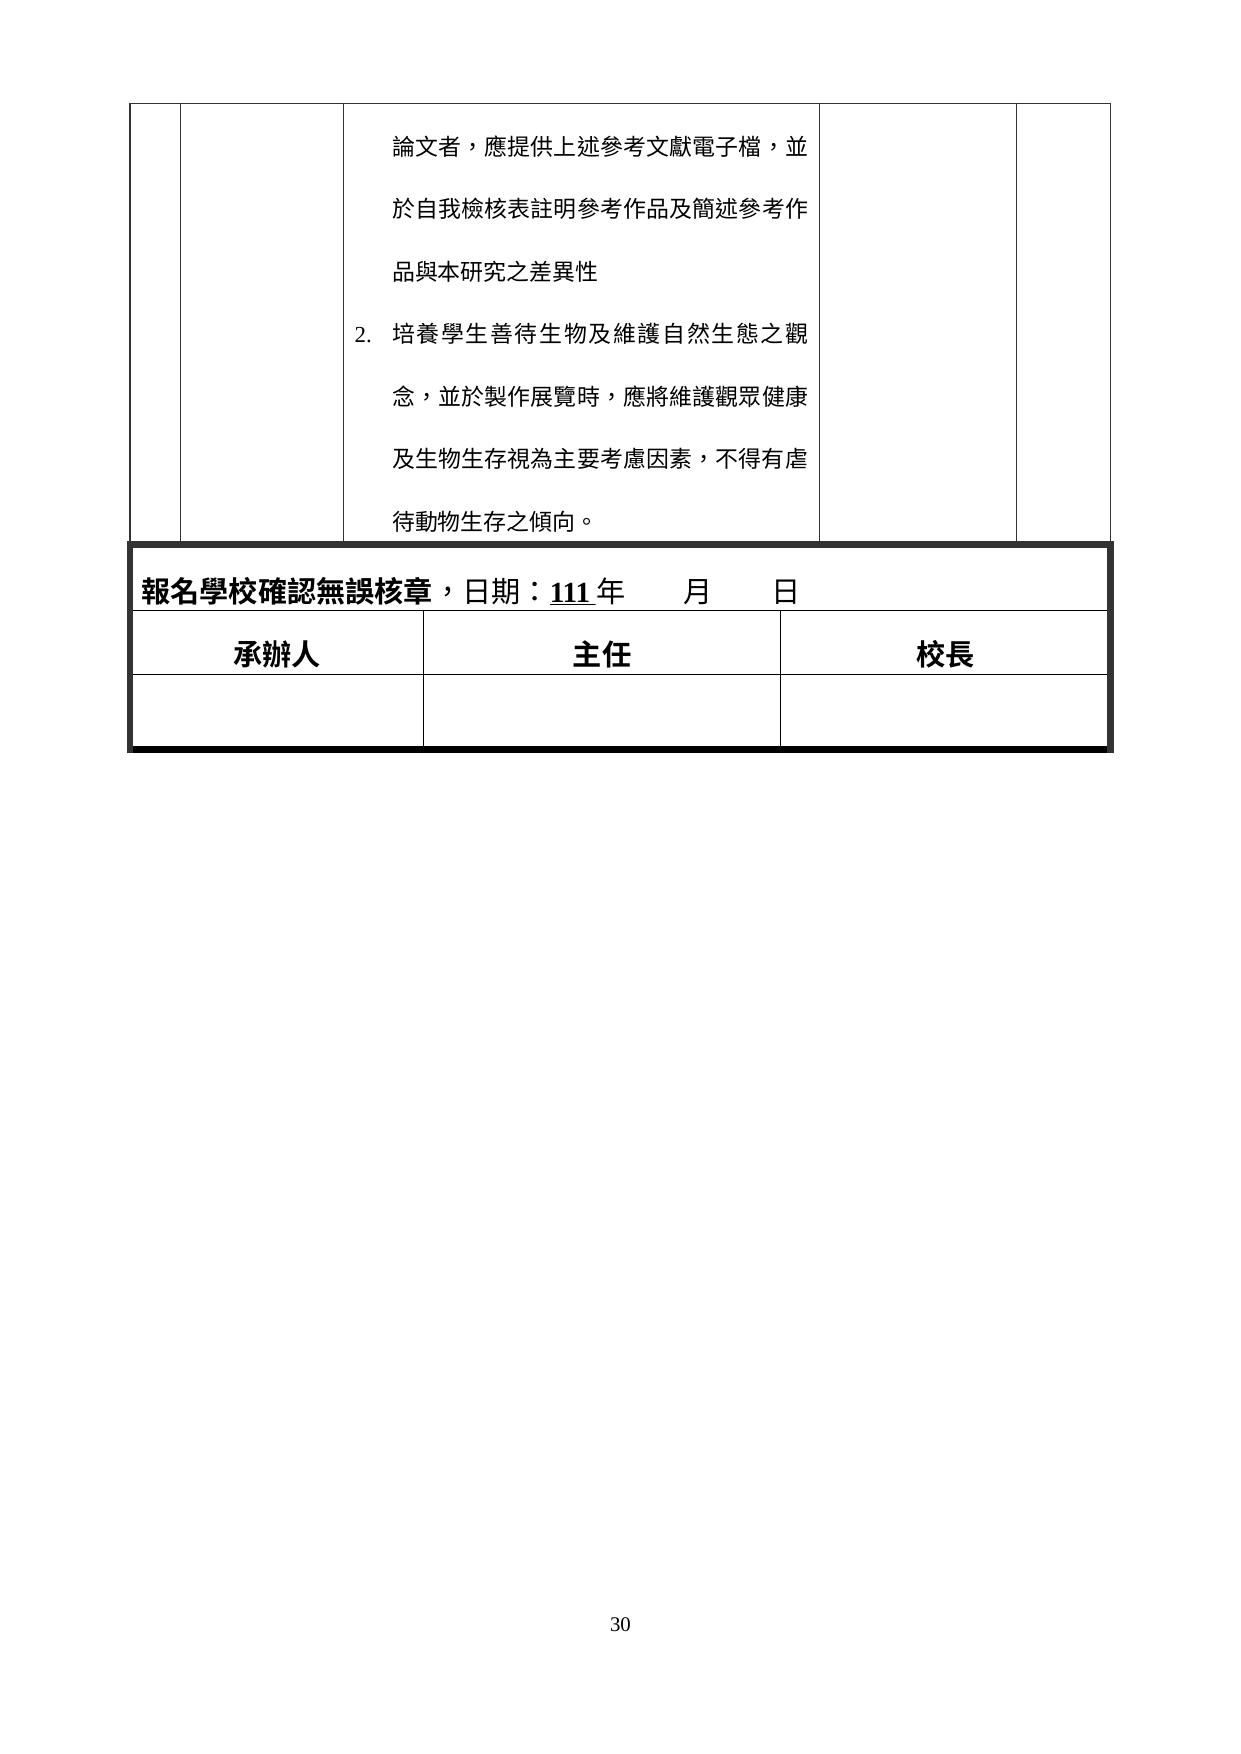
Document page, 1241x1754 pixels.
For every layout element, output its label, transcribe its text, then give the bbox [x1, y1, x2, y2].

table_cell [424, 675, 780, 746]
table_cell [820, 104, 1016, 541]
table_cell 報名學校確認無誤核章，日期：111年 月 日 [133, 548, 1107, 610]
table_cell 承辦人 [133, 611, 423, 674]
table_cell [1017, 104, 1110, 541]
table_cell 校長 [781, 611, 1107, 674]
table_cell 主任 [424, 611, 780, 674]
table_cell [131, 104, 180, 541]
table_cell 論文者，應提供上述參考文獻電子檔，並於自我檢核表註明參考作品及簡述參考作品與本研究之差異性 培養學生善待生物及維護自然生態之觀念，並於製作展覽時，應將維護觀眾健康及生物生存視為主要考慮因素，不得有虐待動物生存之傾向。 [344, 104, 819, 541]
table_cell [781, 675, 1107, 746]
table_cell [181, 104, 343, 541]
table_cell [133, 675, 423, 746]
